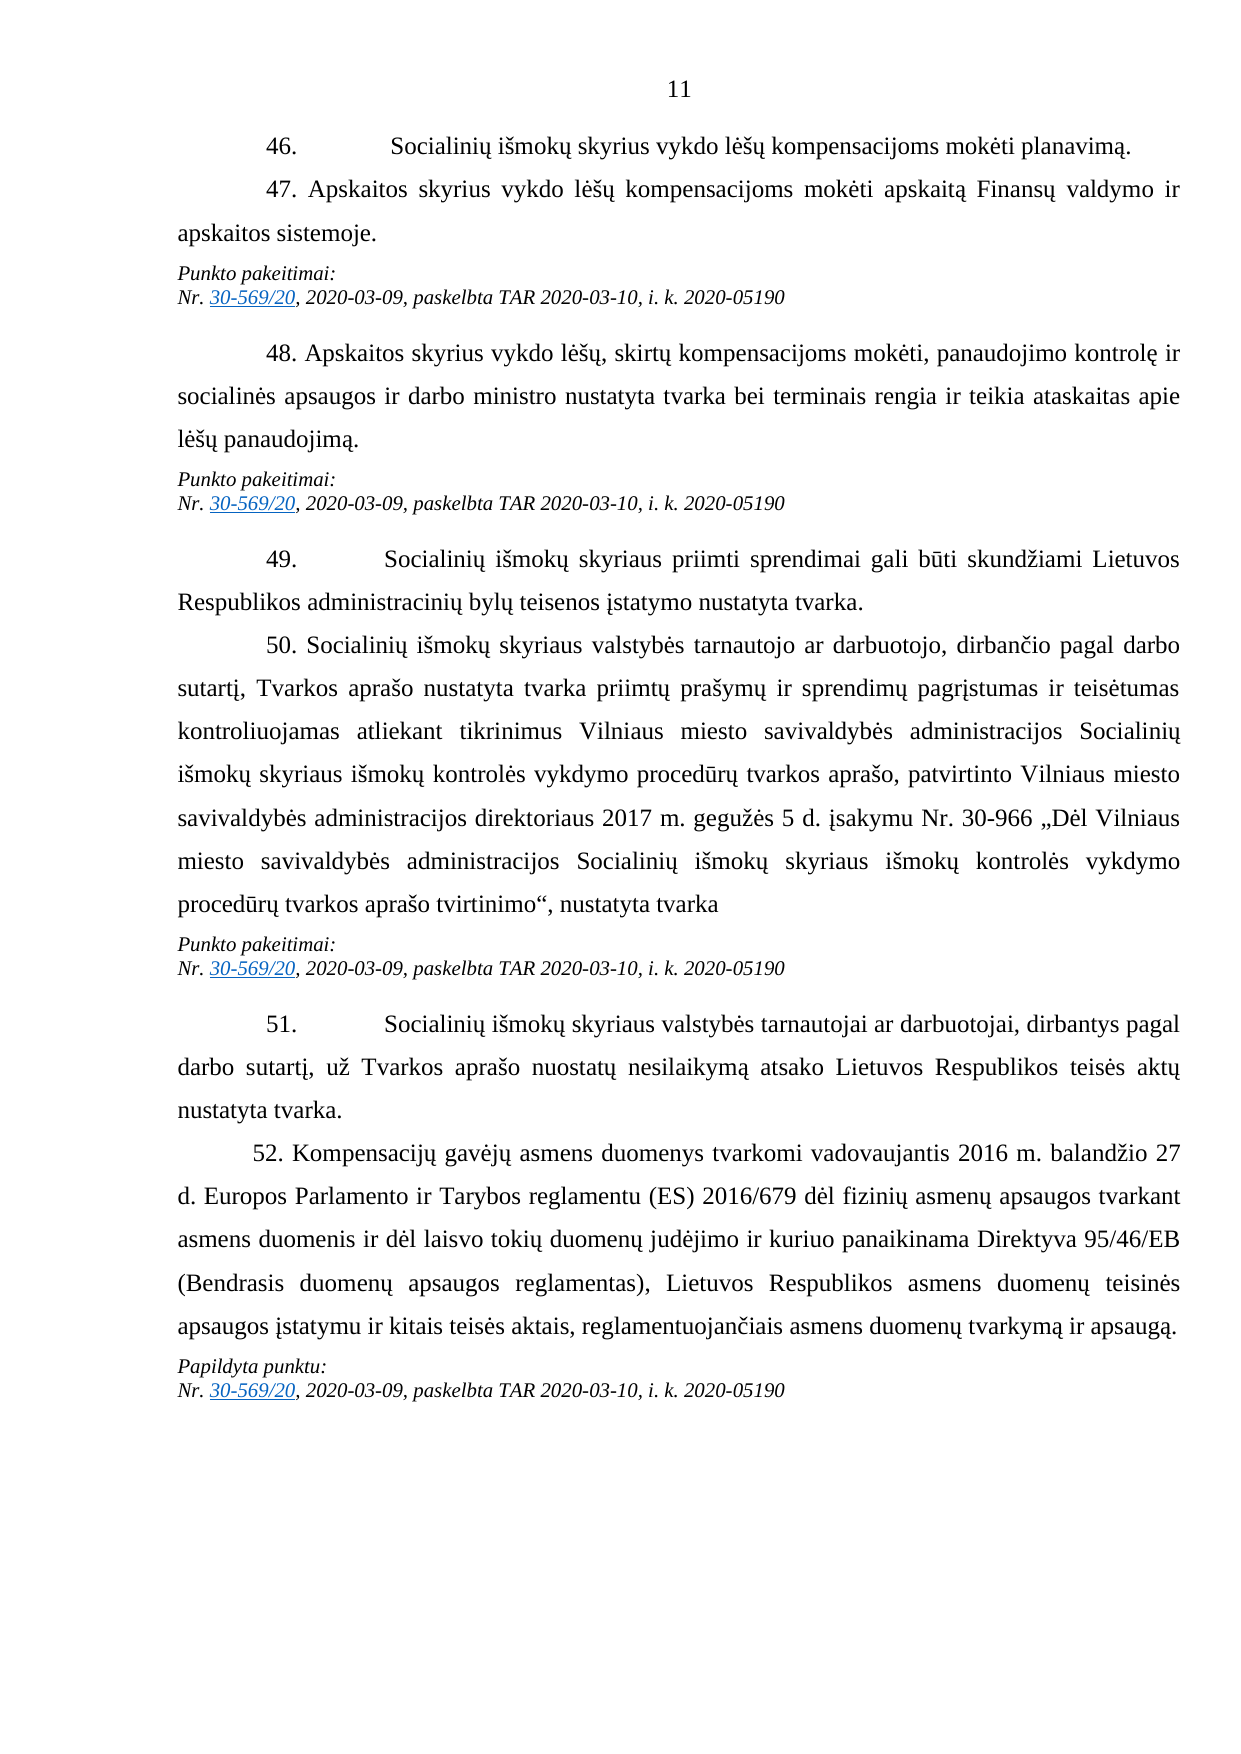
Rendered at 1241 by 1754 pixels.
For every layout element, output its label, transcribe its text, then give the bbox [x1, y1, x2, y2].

text 51. Socialinių išmokų skyriaus valstybės tarnautojai ar darbuotojai, dirbantys pagal darbo sutartį, už Tvarkos aprašo nuostatų nesilaikymą atsako Lietuvos Respublikos teisės aktų nustatyta tvarka. [177, 1009, 1181, 1124]
text 47. Apskaitos skyrius vykdo lėšų kompensacijoms mokėti apskaitą Finansų valdymo ir apskaitos sistemoje. [177, 174, 1181, 246]
text 46. Socialinių išmokų skyrius vykdo lėšų kompensacijoms mokėti planavimą. [177, 131, 1181, 160]
text Papildyta punktu: [177, 1354, 1181, 1378]
text Punkto pakeitimai: [177, 932, 1181, 956]
text Punkto pakeitimai: [177, 467, 1181, 491]
text Nr. 30-569/20, 2020-03-09, paskelbta TAR 2020-03-10, i. k. 2020-05190 [177, 491, 1181, 515]
text Nr. 30-569/20, 2020-03-09, paskelbta TAR 2020-03-10, i. k. 2020-05190 [177, 1378, 1181, 1402]
text Nr. 30-569/20, 2020-03-09, paskelbta TAR 2020-03-10, i. k. 2020-05190 [177, 285, 1181, 309]
text 49. Socialinių išmokų skyriaus priimti sprendimai gali būti skundžiami Lietuvos Respublikos administracinių bylų teisenos įstatymo nustatyta tvarka. [177, 544, 1181, 616]
text 48. Apskaitos skyrius vykdo lėšų, skirtų kompensacijoms mokėti, panaudojimo kontrolę ir socialinės apsaugos ir darbo ministro nustatyta tvarka bei terminais rengia ir teikia ataskaitas apie lėšų panaudojimą. [177, 338, 1181, 453]
text Nr. 30-569/20, 2020-03-09, paskelbta TAR 2020-03-10, i. k. 2020-05190 [177, 956, 1181, 980]
text 50. Socialinių išmokų skyriaus valstybės tarnautojo ar darbuotojo, dirbančio pagal darbo sutartį, Tvarkos aprašo nustatyta tvarka priimtų prašymų ir sprendimų pagrįstumas ir teisėtumas kontroliuojamas atliekant tikrinimus Vilniaus miesto savivaldybės administracijos Socialinių išmokų skyriaus išmokų kontrolės vykdymo procedūrų tvarkos aprašo, patvirtinto Vilniaus miesto savivaldybės administracijos direktoriaus 2017 m. gegužės 5 d. įsakymu Nr. 30-966 „Dėl Vilniaus miesto savivaldybės administracijos Socialinių išmokų skyriaus išmokų kontrolės vykdymo procedūrų tvarkos aprašo tvirtinimo“, nustatyta tvarka [177, 630, 1181, 918]
text Punkto pakeitimai: [177, 261, 1181, 285]
text 52. Kompensacijų gavėjų asmens duomenys tvarkomi vadovaujantis 2016 m. balandžio 27 d. Europos Parlamento ir Tarybos reglamentu (ES) 2016/679 dėl fizinių asmenų apsaugos tvarkant asmens duomenis ir dėl laisvo tokių duomenų judėjimo ir kuriuo panaikinama Direktyva 95/46/EB (Bendrasis duomenų apsaugos reglamentas), Lietuvos Respublikos asmens duomenų teisinės apsaugos įstatymu ir kitais teisės aktais, reglamentuojančiais asmens duomenų tvarkymą ir apsaugą. [177, 1138, 1181, 1339]
